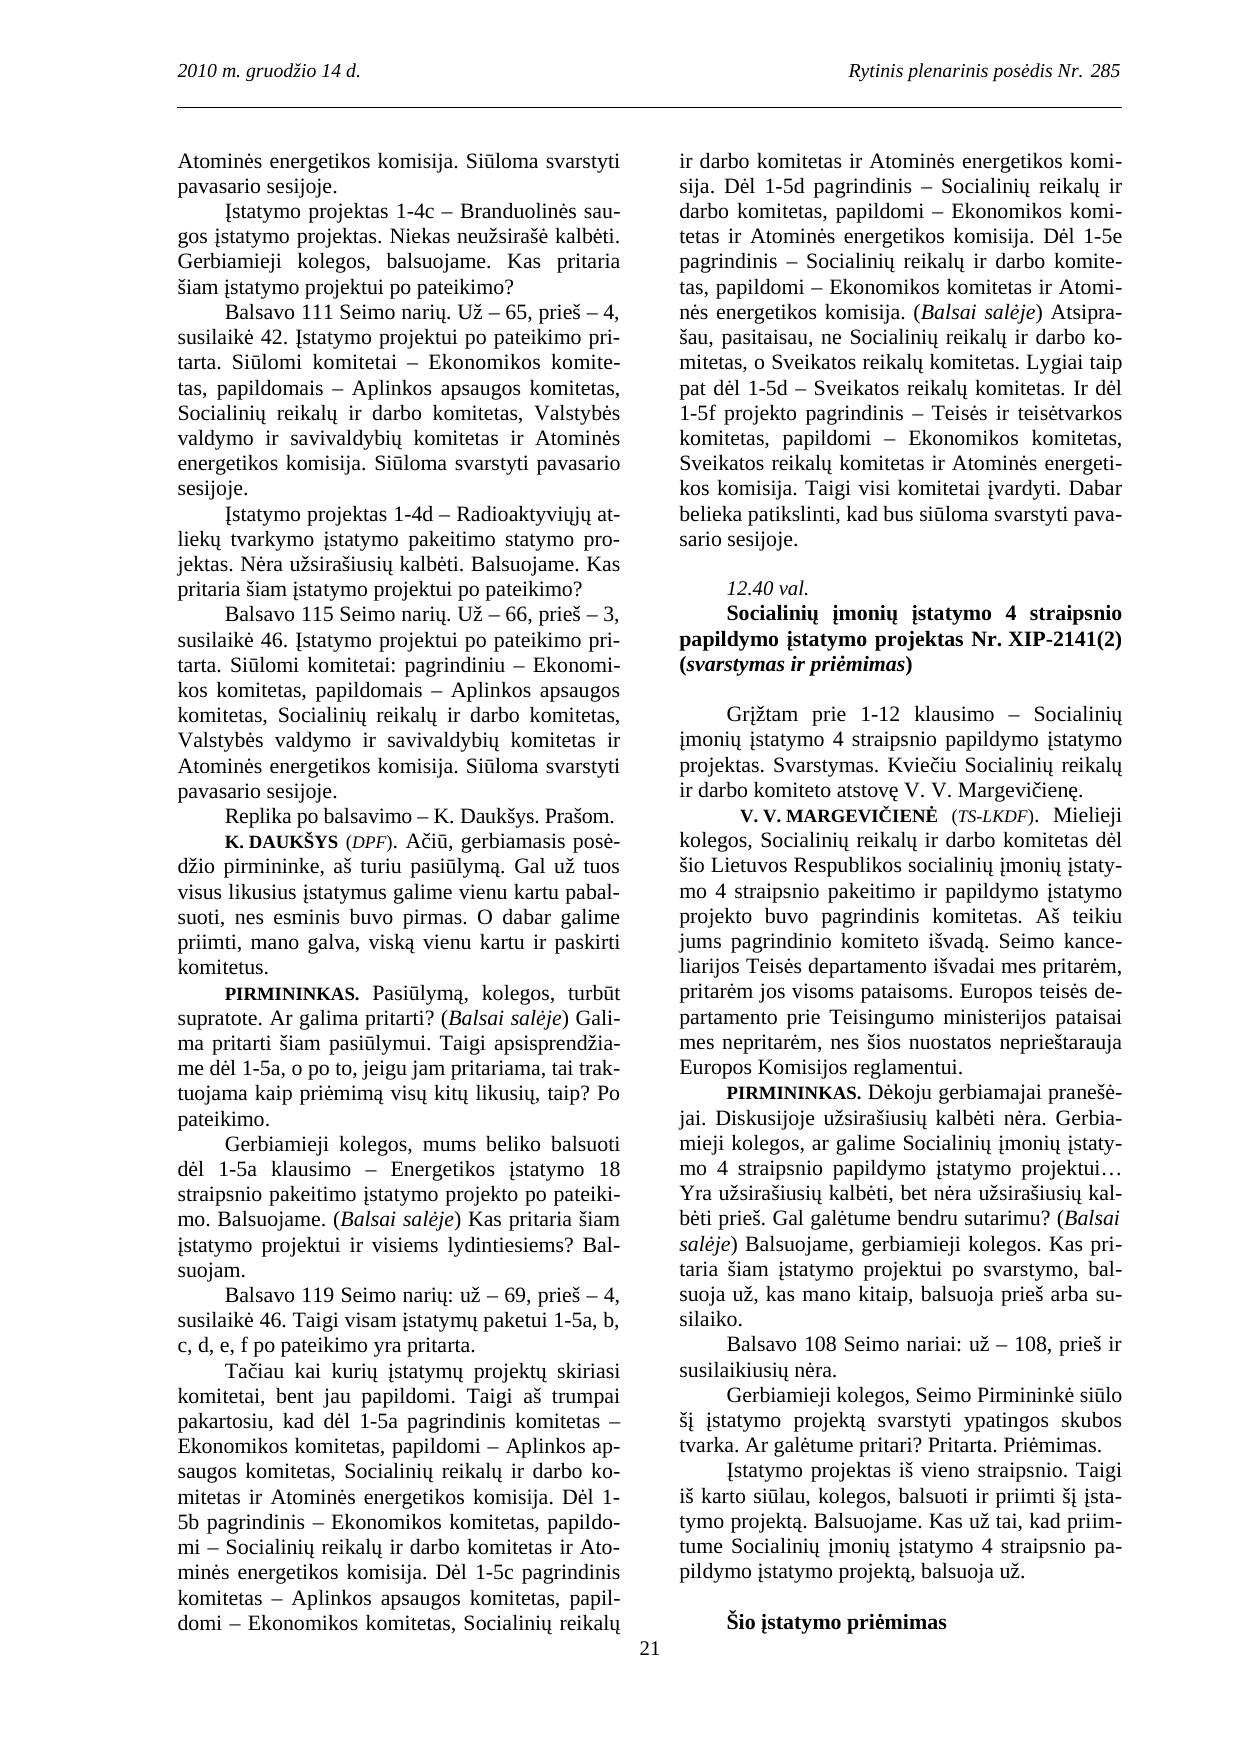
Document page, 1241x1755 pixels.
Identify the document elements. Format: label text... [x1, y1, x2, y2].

text Ger­bia­mie­ji ko­le­gos, Sei­mo Pir­mi­nin­kė siū­lo šį įsta­ty­mo pro­jek­tą svars­ty­ti ypa­tin­gos sku­bos tvar­ka. Ar ga­lė­tu­me pri­ta­ri? Pri­tar­ta. Pri­ėmi­mas. [679, 1382, 1122, 1457]
text Šio įsta­ty­mo pri­ėmi­mas [679, 1609, 1122, 1634]
text Įsta­ty­mo pro­jek­tas 1-4d – Ra­dio­ak­ty­vių­jų at­lie­kų tvar­ky­mo įsta­ty­mo pa­kei­ti­mo sta­ty­mo pro­jek­tas. Nė­ra už­si­ra­šiu­sių kal­bė­ti. Bal­suo­ja­me. Kas pri­ta­ria šiam įsta­ty­mo pro­jek­tui po pa­tei­ki­mo? [177, 501, 620, 601]
text PIRMININKAS. Pa­siū­ly­mą, ko­le­gos, tur­būt su­pra­to­te. Ar ga­li­ma pri­tar­ti? (Bal­sai sa­lė­je) Ga­li­ma pri­tar­ti šiam pa­siū­ly­mui. Tai­gi ap­si­spren­džia­me dėl 1-5a, o po to, jei­gu jam pri­ta­ria­ma, tai trak­tuo­ja­ma kaip pri­ėmi­mą vi­sų ki­tų li­ku­sių, taip? Po pa­tei­ki­mo. [177, 979, 620, 1131]
text 12.40 val. [726, 576, 1122, 600]
text Bal­sa­vo 115 Sei­mo na­rių. Už – 66, prieš – 3, su­si­lai­kė 46. Įsta­ty­mo pro­jek­tui po pa­tei­ki­mo pri­tar­ta. Siū­lo­mi ko­mi­te­tai: pa­grin­di­niu – Eko­no­mi­kos ko­mi­te­tas, pa­pil­do­mais – Ap­lin­kos ap­sau­gos ko­mi­te­tas, So­cia­li­nių rei­ka­lų ir dar­bo ko­mi­te­tas, Vals­ty­bės val­dy­mo ir sa­vi­val­dy­bių ko­mi­te­tas ir Ato­mi­nės ener­ge­ti­kos ko­mi­si­ja. Siū­lo­ma svars­ty­ti pa­va­sa­rio se­si­jo­je. [177, 601, 620, 803]
text Įsta­ty­mo pro­jek­tas 1-4c – Bran­duo­li­nės sau­gos įsta­ty­mo pro­jek­tas. Nie­kas ne­už­si­ra­šė kal­bė­ti. Ger­bia­mie­ji ko­le­gos, bal­suo­ja­me. Kas pri­ta­ria šiam įsta­ty­mo pro­jek­tui po pa­tei­ki­mo? [177, 198, 620, 299]
text Įsta­ty­mo pro­jek­tas iš vie­no straips­nio. Tai­gi iš kar­to siū­lau, ko­le­gos, bal­suo­ti ir pri­im­ti šį įsta­ty­mo pro­jek­tą. Bal­suo­ja­me. Kas už tai, kad pri­im­tu­me So­cia­li­nių įmo­nių įsta­ty­mo 4 straips­nio pa­pil­dy­mo įsta­ty­mo pro­jek­tą, bal­suo­ja už. [679, 1457, 1122, 1583]
text Grįž­tam prie 1-12 klau­si­mo – So­cia­li­nių įmo­nių įsta­ty­mo 4 straips­nio pa­pil­dy­mo įsta­ty­mo pro­jek­tas. Svars­ty­mas. Kvie­čiu So­cia­li­nių rei­ka­lų ir dar­bo ko­mi­te­to at­sto­vę V. V. Mar­ge­vi­čie­nę. [679, 701, 1122, 802]
text Re­pli­ka po bal­sa­vi­mo – K. Dauk­šys. Pra­šom. [177, 803, 620, 828]
text Bal­sa­vo 108 Sei­mo na­riai: už – 108, prieš ir su­si­lai­kiu­sių nė­ra. [679, 1331, 1122, 1382]
text Bal­sa­vo 111 Sei­mo na­rių. Už – 65, prieš – 4, su­si­lai­kė 42. Įsta­ty­mo pro­jek­tui po pa­tei­ki­mo pri­tar­ta. Siū­lo­mi ko­mi­te­tai – Eko­no­mi­kos ko­mi­te­tas, pa­pil­do­mais – Ap­lin­kos ap­sau­gos ko­mi­te­tas, So­cia­li­nių rei­ka­lų ir dar­bo ko­mi­te­tas, Vals­ty­bės val­dy­mo ir sa­vi­val­dy­bių ko­mi­te­tas ir Ato­mi­nės ener­ge­ti­kos ko­mi­si­ja. Siū­lo­ma svars­ty­ti pa­va­sa­rio se­sijo­je. [177, 299, 620, 501]
text Ato­mi­nės ener­ge­ti­kos ko­mi­si­ja. Siū­lo­ma svars­ty­ti pa­va­sa­rio se­si­jo­je. [177, 148, 620, 198]
text Bal­sa­vo 119 Sei­mo na­rių: už – 69, prieš – 4, su­si­lai­kė 46. Tai­gi vi­sam įsta­ty­mų pa­ke­tui 1-5a, b, c, d, e, f po pa­tei­ki­mo yra pri­tar­ta. [177, 1282, 620, 1358]
text K. DAUKŠYS (DPF). Ačiū, ger­bia­ma­sis po­sė­džio pir­mi­nin­ke, aš tu­riu pa­siū­ly­mą. Gal už tuos vi­sus li­ku­sius įsta­ty­mus ga­li­me vie­nu kar­tu pa­bal­suo­ti, nes es­mi­nis bu­vo pir­mas. O da­bar ga­li­me pri­im­ti, ma­no gal­va, vis­ką vie­nu kar­tu ir pa­skir­ti ko­mi­te­tus. [177, 828, 620, 979]
text ir dar­bo ko­mi­te­tas ir Ato­mi­nės ener­ge­ti­kos ko­mi­si­ja. Dėl 1-5d pa­grin­di­nis – So­cia­li­nių rei­ka­lų ir dar­bo ko­mi­te­tas, pa­pil­do­mi – Eko­no­mi­kos ko­mi­te­tas ir Ato­mi­nės ener­ge­ti­kos ko­mi­si­ja. Dėl 1-5e pa­grin­di­nis – So­cia­li­nių rei­ka­lų ir dar­bo ko­mi­te­tas, pa­pil­do­mi – Eko­no­mi­kos ko­mi­te­tas ir Ato­mi­nės ener­ge­ti­kos ko­mi­si­ja. (Bal­sai sa­lė­je) At­si­pra­šau, pa­si­tai­sau, ne So­cia­li­nių rei­ka­lų ir dar­bo ko­mi­te­tas, o Svei­ka­tos rei­ka­lų ko­mi­te­tas. Ly­giai taip pat dėl 1-5d – Svei­ka­tos rei­ka­lų ko­mi­te­tas. Ir dėl 1-5f pro­jek­to pa­grin­di­nis – Tei­sės ir tei­sėt­var­kos ko­mi­te­tas, pa­pil­do­mi – Eko­no­mi­kos ko­mi­te­tas, Svei­ka­tos rei­ka­lų ko­mi­te­tas ir Ato­mi­nės ener­ge­ti­kos ko­mi­si­ja. Tai­gi vi­si ko­mi­te­tai įvar­dy­ti. Da­bar be­lie­ka pa­tiks­lin­ti, kad bus siū­lo­ma svars­ty­ti pa­va­sa­rio se­si­jo­je. [679, 148, 1122, 551]
text Ger­bia­mie­ji ko­le­gos, mums be­li­ko bal­suo­ti dėl 1-5a klau­si­mo – Ener­ge­ti­kos įsta­ty­mo 18 straips­nio pa­kei­ti­mo įsta­ty­mo pro­jek­to po pa­tei­ki­mo. Bal­suo­ja­me. (Bal­sai sa­lė­je) Kas pri­ta­ria šiam įsta­ty­mo pro­jek­tui ir vi­siems ly­din­tie­siems? Bal­suo­jam. [177, 1131, 620, 1282]
text Ta­čiau kai ku­rių įsta­ty­mų pro­jek­tų ski­ria­si ko­mi­te­tai, bent jau pa­pil­do­mi. Tai­gi aš trum­pai pa­kar­to­siu, kad dėl 1-5a pa­grin­di­nis ko­mi­te­tas – Eko­no­mi­kos ko­mi­te­tas, pa­pil­do­mi – Ap­lin­kos ap­sau­gos ko­mi­te­tas, So­cia­li­nių rei­ka­lų ir dar­bo ko­mi­te­tas ir Ato­mi­nės ener­ge­ti­kos ko­mi­si­ja. Dėl 1-5b pa­grin­di­nis – Eko­no­mi­kos ko­mi­te­tas, pa­pil­do­mi – So­cia­li­nių rei­ka­lų ir dar­bo ko­mi­te­tas ir Ato­mi­nės ener­ge­ti­kos ko­mi­si­ja. Dėl 1-5c pa­grin­di­nis ko­mi­te­tas – Ap­lin­kos ap­sau­gos ko­mi­te­tas, pa­pil­do­mi – Eko­no­mi­kos ko­mi­te­tas, So­cia­li­nių rei­ka­lų [177, 1358, 620, 1635]
text So­cia­li­nių įmo­nių įsta­ty­mo 4 straips­nio pa­pil­dy­mo įsta­ty­mo pro­jek­tas Nr. XIP-2141(2) (svars­ty­mas ir pri­ėmi­mas) [679, 600, 1122, 676]
text V. V. MARGEVIČIENĖ (TS-LKDF). Mie­lie­ji ko­le­gos, So­cia­li­nių rei­ka­lų ir dar­bo ko­mi­te­tas dėl šio Lie­tu­vos Res­pub­li­kos so­cia­li­nių įmo­nių įsta­ty­mo 4 straips­nio pa­kei­ti­mo ir pa­pil­dy­mo įsta­ty­mo pro­jek­to bu­vo pa­grin­di­nis ko­mi­te­tas. Aš tei­kiu jums pa­grin­di­nio ko­mi­te­to iš­va­dą. Sei­mo kan­ce­lia­ri­jos Tei­sės de­par­ta­men­to iš­va­dai mes pri­ta­rėm, pri­ta­rėm jos vi­soms pa­tai­soms. Eu­ro­pos tei­sės de­par­ta­men­to prie Tei­sin­gu­mo mi­nis­te­ri­jos pa­tai­sai mes ne­pri­ta­rėm, nes šios nuo­sta­tos ne­pri­eš­ta­rau­ja Eu­ro­pos Ko­mi­si­jos reg­la­men­tui. [679, 802, 1122, 1079]
text PIRMININKAS. Dė­ko­ju ger­bia­ma­jai pra­ne­šė­jai. Dis­ku­si­jo­je už­si­ra­šiu­sių kal­bė­ti nė­ra. Ger­bia­mie­ji ko­le­gos, ar ga­li­me So­cia­li­nių įmo­nių įsta­ty­mo 4 straips­nio pa­pil­dy­mo įsta­ty­mo pro­jek­tui… Yra už­si­ra­šiu­sių kal­bė­ti, bet nė­ra už­si­ra­šiu­sių kal­bė­ti prieš. Gal ga­lė­tu­me ben­dru su­ta­ri­mu? (Bal­sai sa­lė­je) Bal­suo­ja­me, ger­bia­mie­ji ko­le­gos. Kas pri­ta­ria šiam įsta­ty­mo pro­jek­tui po svars­ty­mo, bal­suo­ja už, kas ma­no ki­taip, bal­suo­ja prieš ar­ba su­si­lai­ko. [679, 1079, 1122, 1331]
